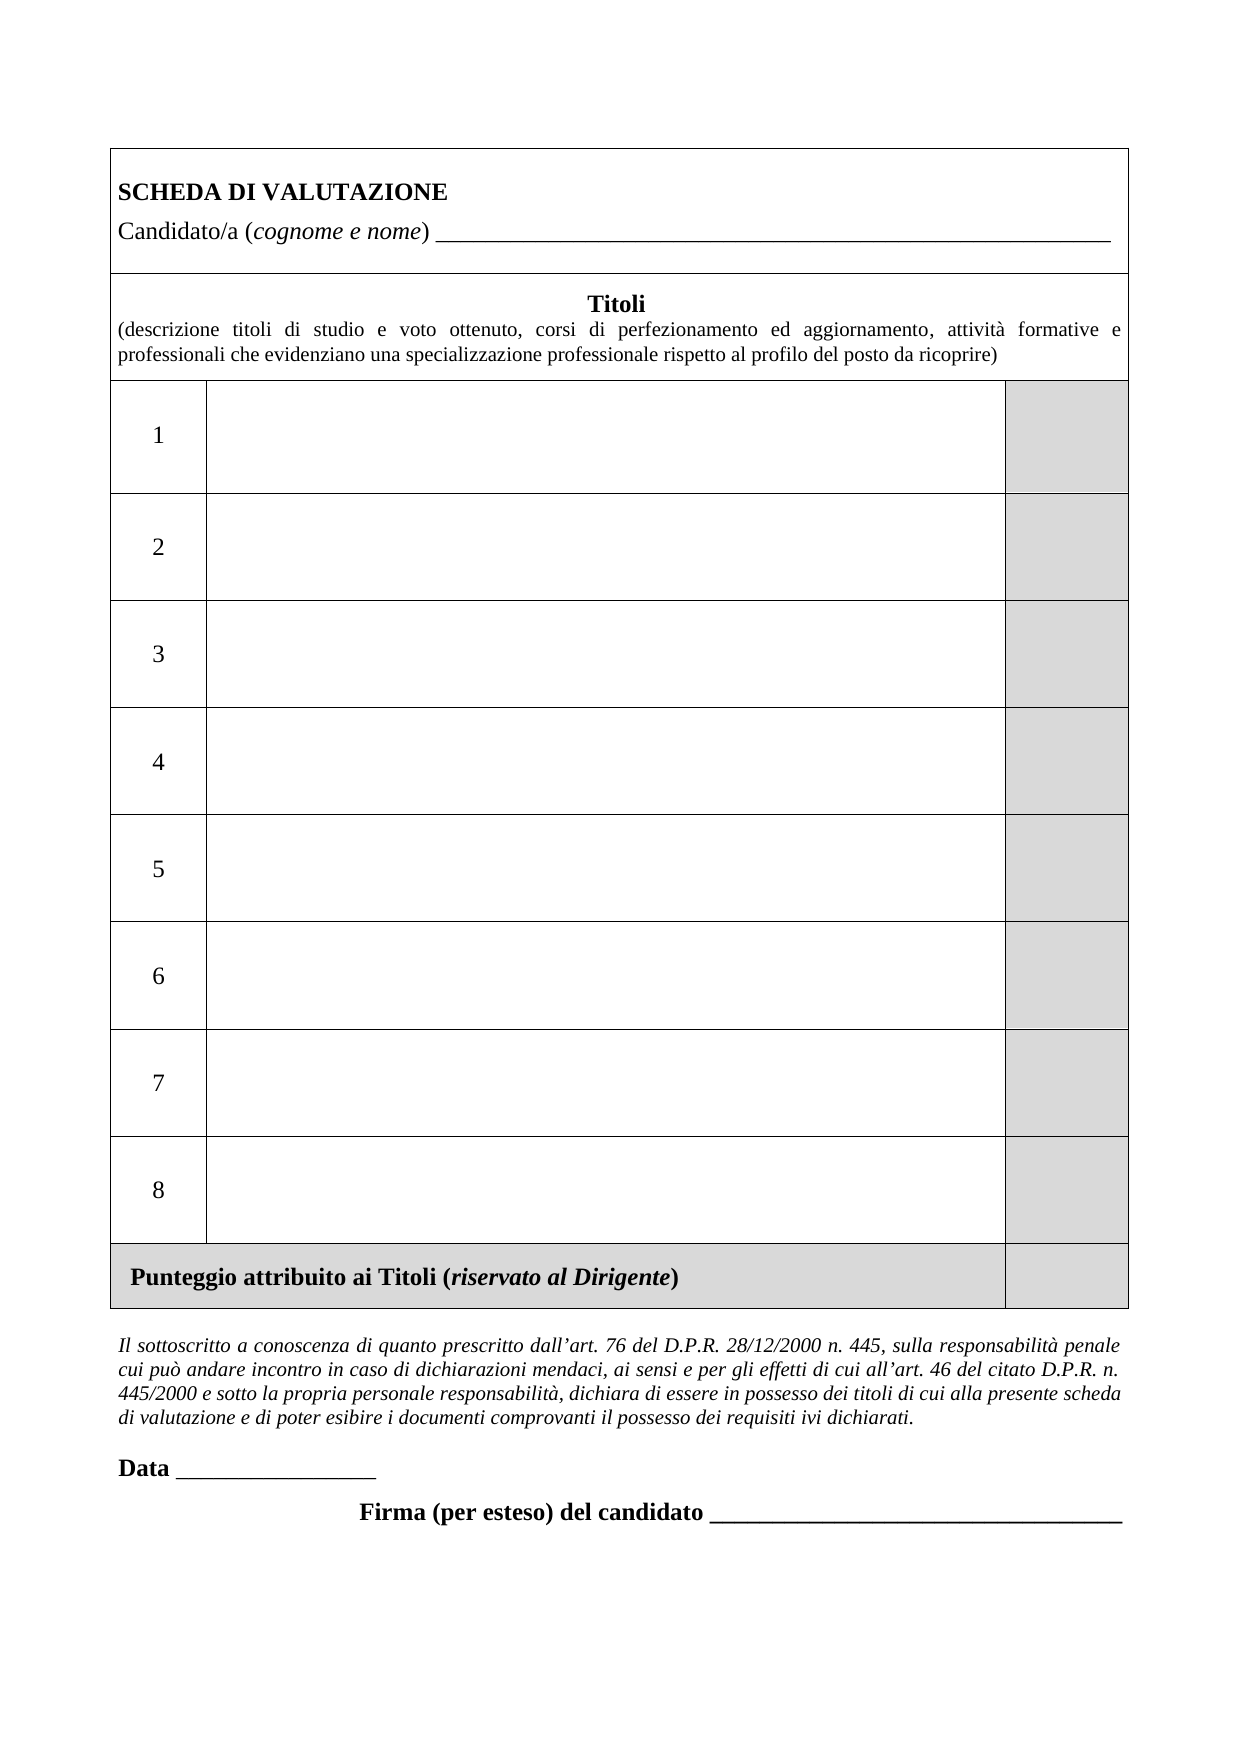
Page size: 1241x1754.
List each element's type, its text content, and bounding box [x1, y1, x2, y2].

table_cell [1006, 708, 1128, 814]
table_cell [1006, 922, 1128, 1028]
table_cell 1 [111, 381, 206, 492]
table_cell [207, 922, 1005, 1028]
text Firma (per esteso) del candidato _________________________________ [118, 1497, 1122, 1525]
table_cell 5 [111, 815, 206, 921]
table_cell [207, 1137, 1005, 1243]
subtitle Il sottoscritto a conoscenza di quanto prescritto dall’art. 76 del D.P.R. 28/12/2000 n. 445, sulla responsabilità penale cui può andare incontro in caso di dichiarazioni mendaci, ai sensi e per gli effetti di cui all’art. 46 del citato D.P.R. n. 445/2000 e sotto la propria personale responsabilità, dichiara di essere in possesso dei titoli di cui alla presente scheda di valutazione e di poter esibire i documenti comprovanti il possesso dei requisiti ivi dichiarati. [118, 1333, 1122, 1429]
table_cell [207, 1030, 1005, 1136]
table_cell [1006, 494, 1128, 600]
table_cell 8 [111, 1137, 206, 1243]
table_cell [207, 708, 1005, 814]
table_header SCHEDA DI VALUTAZIONE Candidato/a (cognome e nome) ______________________________________________________ [111, 149, 1128, 273]
table_cell 6 [111, 922, 206, 1028]
table_cell [1006, 381, 1128, 492]
table_cell 7 [111, 1030, 206, 1136]
table_header [889, 57, 1133, 94]
table_cell Punteggio attribuito ai Titoli (riservato al Dirigente) [111, 1244, 1005, 1308]
table_cell 2 [111, 494, 206, 600]
table_cell Titoli (descrizione titoli di studio e voto ottenuto, corsi di perfezionamento ed aggiornamento, attività formative e professionali che evidenziano una specializzazione professionale rispetto al profilo del posto da ricoprire) [111, 274, 1128, 380]
table_cell 4 [111, 708, 206, 814]
table_cell [207, 601, 1005, 707]
table_cell [1006, 1244, 1128, 1308]
table_cell [1006, 1137, 1128, 1243]
table_cell [207, 494, 1005, 600]
table_cell [207, 381, 1005, 492]
table_cell 3 [111, 601, 206, 707]
table_cell [1006, 815, 1128, 921]
subtitle Data ________________ [118, 1453, 1063, 1482]
table_cell [207, 815, 1005, 921]
table_cell [1006, 601, 1128, 707]
table_cell [1006, 1030, 1128, 1136]
